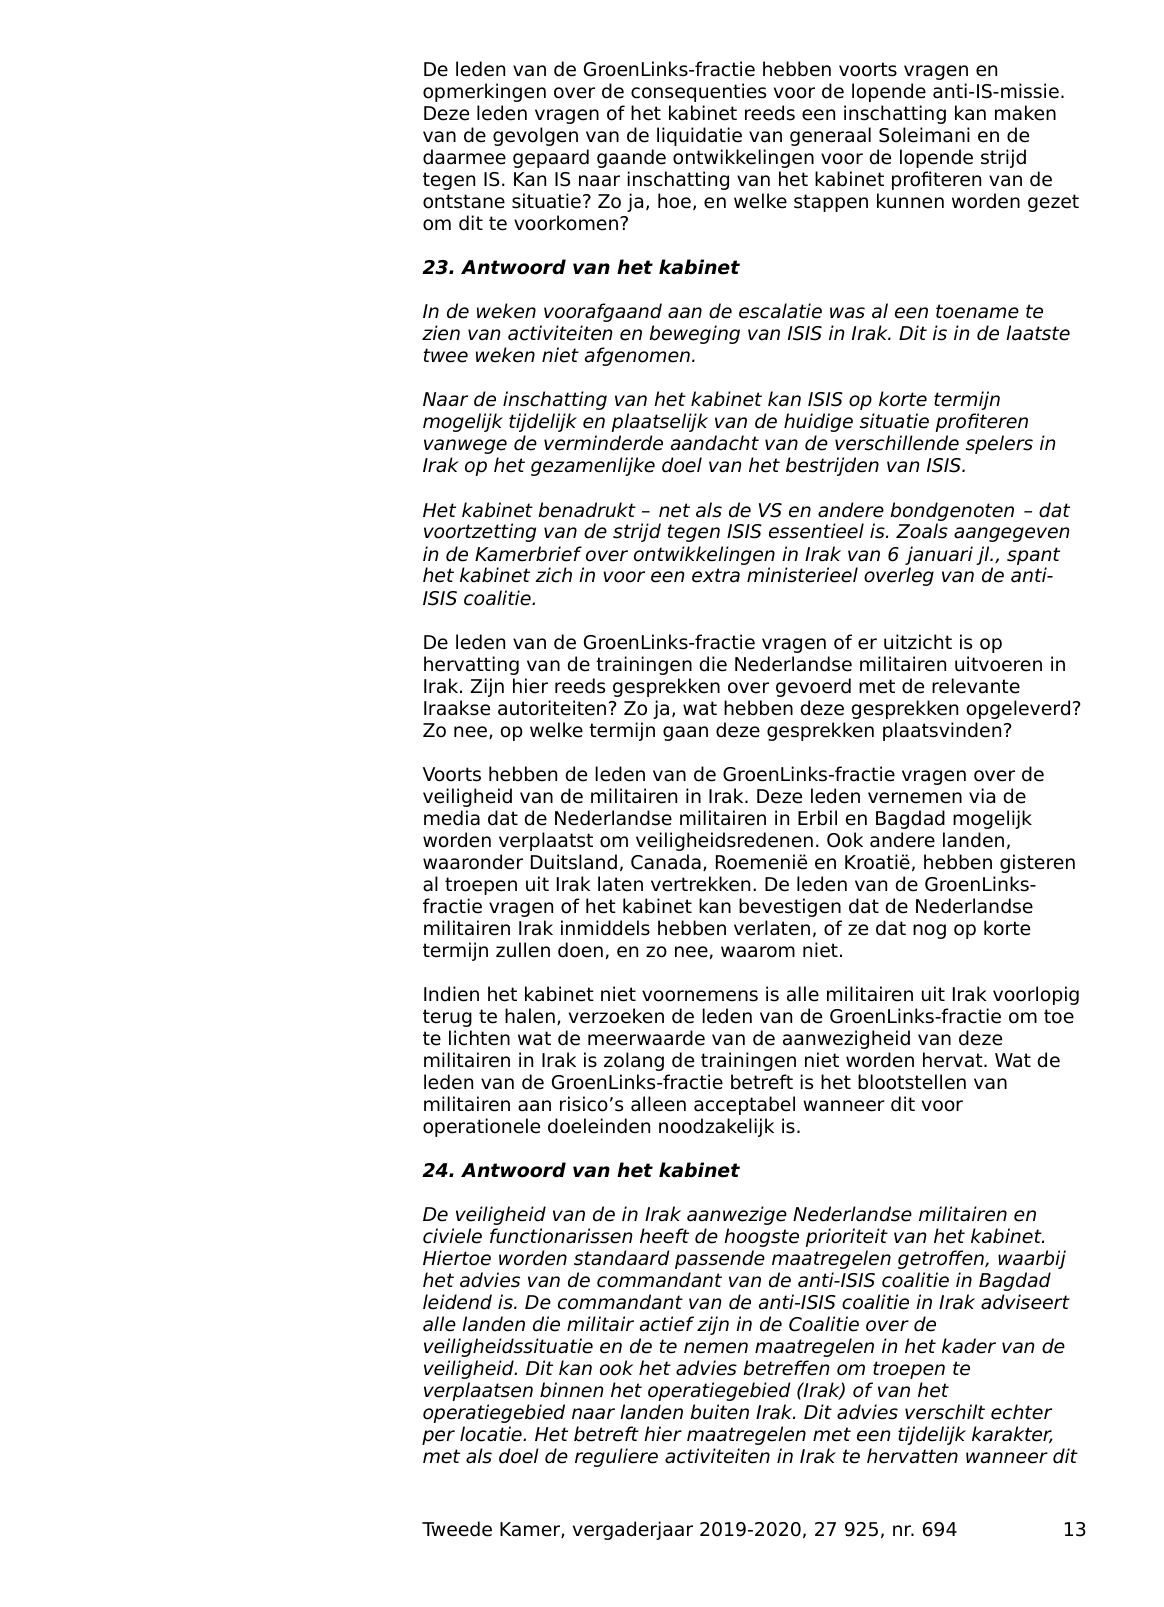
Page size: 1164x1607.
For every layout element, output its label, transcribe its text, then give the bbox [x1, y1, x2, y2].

subtitle 23. Antwoord van het kabinet [422, 257, 1087, 279]
text De leden van de GroenLinks-fractie hebben voorts vragen en opmerkingen over de consequenties voor de lopende anti-IS-missie. Deze leden vragen of het kabinet reeds een inschatting kan maken van de gevolgen van de liquidatie van generaal Soleimani en de daarmee gepaard gaande ontwikkelingen voor de lopende strijd tegen IS. Kan IS naar inschatting van het kabinet profiteren van de ontstane situatie? Zo ja, hoe, en welke stappen kunnen worden gezet om dit te voorkomen? [422, 59, 1087, 235]
text In de weken voorafgaand aan de escalatie was al een toename te zien van activiteiten en beweging van ISIS in Irak. Dit is in de laatste twee weken niet afgenomen. [422, 301, 1087, 367]
text Het kabinet benadrukt – net als de VS en andere bondgenoten – dat voortzetting van de strijd tegen ISIS essentieel is. Zoals aangegeven in de Kamerbrief over ontwikkelingen in Irak van 6 januari jl., spant het kabinet zich in voor een extra ministerieel overleg van de anti-ISIS coalitie. [422, 499, 1087, 609]
text Naar de inschatting van het kabinet kan ISIS op korte termijn mogelijk tijdelijk en plaatselijk van de huidige situatie profiteren vanwege de verminderde aandacht van de verschillende spelers in Irak op het gezamenlijke doel van het bestrijden van ISIS. [422, 389, 1087, 477]
text De veiligheid van de in Irak aanwezige Nederlandse militairen en civiele functionarissen heeft de hoogste prioriteit van het kabinet. Hiertoe worden standaard passende maatregelen getroffen, waarbij het advies van de commandant van de anti-ISIS coalitie in Bagdad leidend is. De commandant van de anti-ISIS coalitie in Irak adviseert alle landen die militair actief zijn in de Coalitie over de veiligheidssituatie en de te nemen maatregelen in het kader van de veiligheid. Dit kan ook het advies betreffen om troepen te verplaatsen binnen het operatiegebied (Irak) of van het operatiegebied naar landen buiten Irak. Dit advies verschilt echter per locatie. Het betreft hier maatregelen met een tijdelijk karakter, met als doel de reguliere activiteiten in Irak te hervatten wanneer dit [422, 1204, 1087, 1468]
text Indien het kabinet niet voornemens is alle militairen uit Irak voorlopig terug te halen, verzoeken de leden van de GroenLinks-fractie om toe te lichten wat de meerwaarde van de aanwezigheid van deze militairen in Irak is zolang de trainingen niet worden hervat. Wat de leden van de GroenLinks-fractie betreft is het blootstellen van militairen aan risico’s alleen acceptabel wanneer dit voor operationele doeleinden noodzakelijk is. [422, 984, 1087, 1137]
text Voorts hebben de leden van de GroenLinks-fractie vragen over de veiligheid van de militairen in Irak. Deze leden vernemen via de media dat de Nederlandse militairen in Erbil en Bagdad mogelijk worden verplaatst om veiligheidsredenen. Ook andere landen, waaronder Duitsland, Canada, Roemenië en Kroatië, hebben gisteren al troepen uit Irak laten vertrekken. De leden van de GroenLinks-fractie vragen of het kabinet kan bevestigen dat de Nederlandse militairen Irak inmiddels hebben verlaten, of ze dat nog op korte termijn zullen doen, en zo nee, waarom niet. [422, 764, 1087, 961]
subtitle 24. Antwoord van het kabinet [422, 1160, 1087, 1182]
text De leden van de GroenLinks-fractie vragen of er uitzicht is op hervatting van de trainingen die Nederlandse militairen uitvoeren in Irak. Zijn hier reeds gesprekken over gevoerd met de relevante Iraakse autoriteiten? Zo ja, wat hebben deze gesprekken opgeleverd? Zo nee, op welke termijn gaan deze gesprekken plaatsvinden? [422, 632, 1087, 741]
